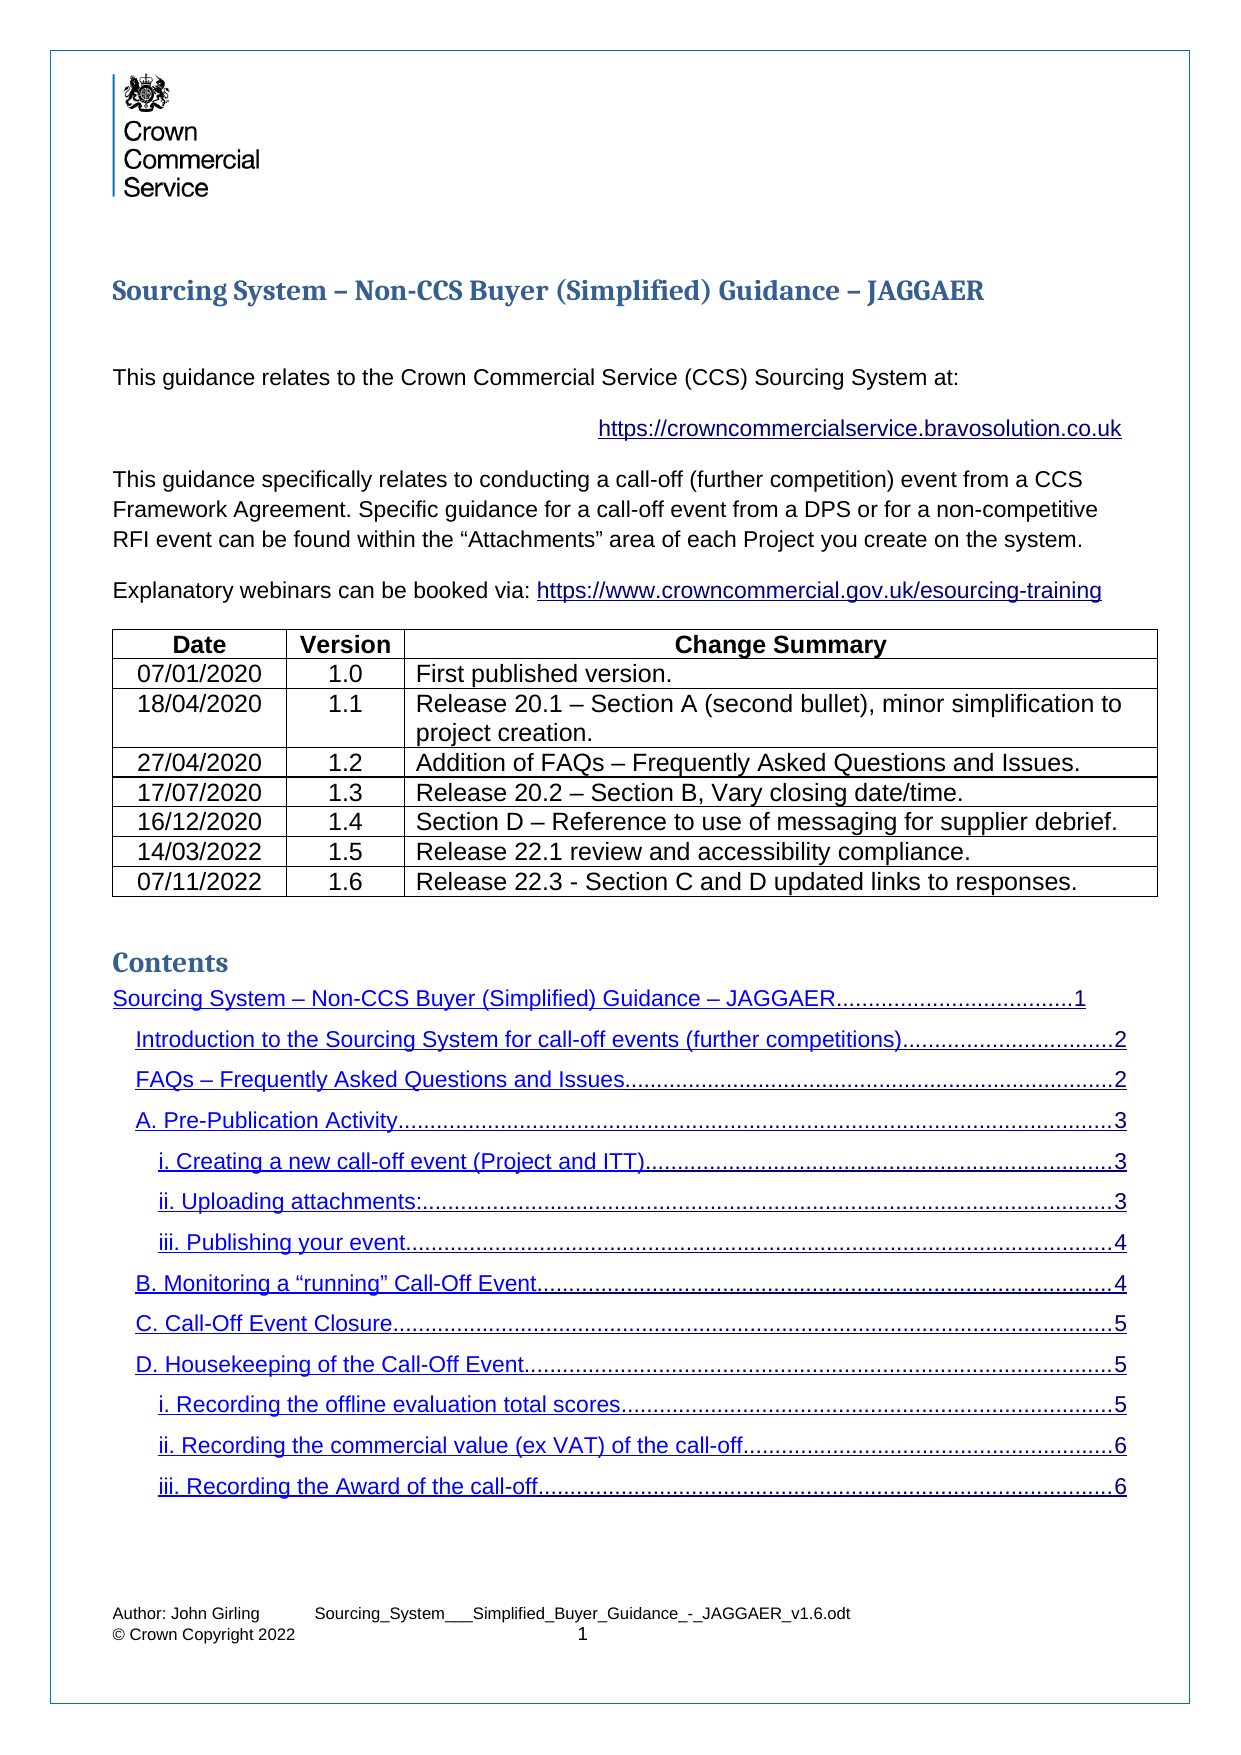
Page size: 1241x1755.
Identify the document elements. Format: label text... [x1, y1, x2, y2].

text D. Housekeeping of the Call-Off Event 5 [135, 1351, 1128, 1377]
table_header Version [287, 630, 404, 658]
table_cell 14/03/2022 [113, 837, 286, 866]
table_cell Release 22.3 - Section C and D updated links to responses. [405, 867, 1157, 896]
text i. Creating a new call-off event (Project and ITT) 3 [158, 1148, 1128, 1174]
text ii. Recording the commercial value (ex VAT) of the call-off 6 [158, 1432, 1128, 1458]
text Introduction to the Sourcing System for call-off events (further competitions) 2 [135, 1026, 1128, 1052]
table_cell Section D – Reference to use of messaging for supplier debrief. [405, 807, 1157, 836]
text This guidance specifically relates to conducting a call-off (further competition) event from a CCS Framework Agreement. Specific guidance for a call-off event from a DPS or for a non-competitive RFI event can be found within the “Attachments” area of each Project you create on the system. [112, 466, 1128, 553]
table_cell Release 20.2 – Section B, Vary closing date/time. [405, 778, 1157, 806]
table_cell 1.1 [287, 689, 404, 747]
table_cell 1.6 [287, 867, 404, 896]
text iii. Publishing your event 4 [158, 1229, 1128, 1255]
table_cell Release 22.1 review and accessibility compliance. [405, 837, 1157, 866]
table_header Date [113, 630, 286, 658]
table_cell Addition of FAQs – Frequently Asked Questions and Issues. [405, 748, 1157, 776]
table_cell 16/12/2020 [113, 807, 286, 836]
subtitle Contents [112, 947, 1128, 980]
table_cell 1.2 [287, 748, 404, 776]
text Explanatory webinars can be booked via: https://www.crowncommercial.gov.uk/esourcing-training [112, 577, 1128, 604]
table_cell 1.3 [287, 778, 404, 806]
table_cell 07/01/2020 [113, 659, 286, 688]
table_cell Release 20.1 – Section A (second bullet), minor simplification to project creation. [405, 689, 1157, 747]
text A. Pre-Publication Activity 3 [135, 1107, 1128, 1133]
subtitle Sourcing System – Non-CCS Buyer (Simplified) Guidance – JAGGAER [112, 274, 1128, 308]
text Sourcing System – Non-CCS Buyer (Simplified) Guidance – JAGGAER 1 [112, 985, 1128, 1012]
table_cell First published version. [405, 659, 1157, 688]
text https://crowncommercialservice.bravosolution.co.uk [112, 415, 1128, 441]
table_cell 07/11/2022 [113, 867, 286, 896]
text C. Call-Off Event Closure 5 [135, 1310, 1128, 1337]
table_header Change Summary [405, 630, 1157, 658]
text B. Monitoring a “running” Call-Off Event 4 [135, 1269, 1128, 1296]
text ii. Uploading attachments: 3 [158, 1188, 1128, 1215]
table_cell 17/07/2020 [113, 778, 286, 806]
table_cell 27/04/2020 [113, 748, 286, 776]
text FAQs – Frequently Asked Questions and Issues 2 [135, 1066, 1128, 1093]
text i. Recording the offline evaluation total scores 5 [158, 1391, 1128, 1418]
text This guidance relates to the Crown Commercial Service (CCS) Sourcing System at: [112, 364, 1128, 390]
table_cell 1.4 [287, 807, 404, 836]
table_cell 1.5 [287, 837, 404, 866]
text iii. Recording the Award of the call-off 6 [158, 1473, 1128, 1499]
table_cell 18/04/2020 [113, 689, 286, 747]
table_cell 1.0 [287, 659, 404, 688]
